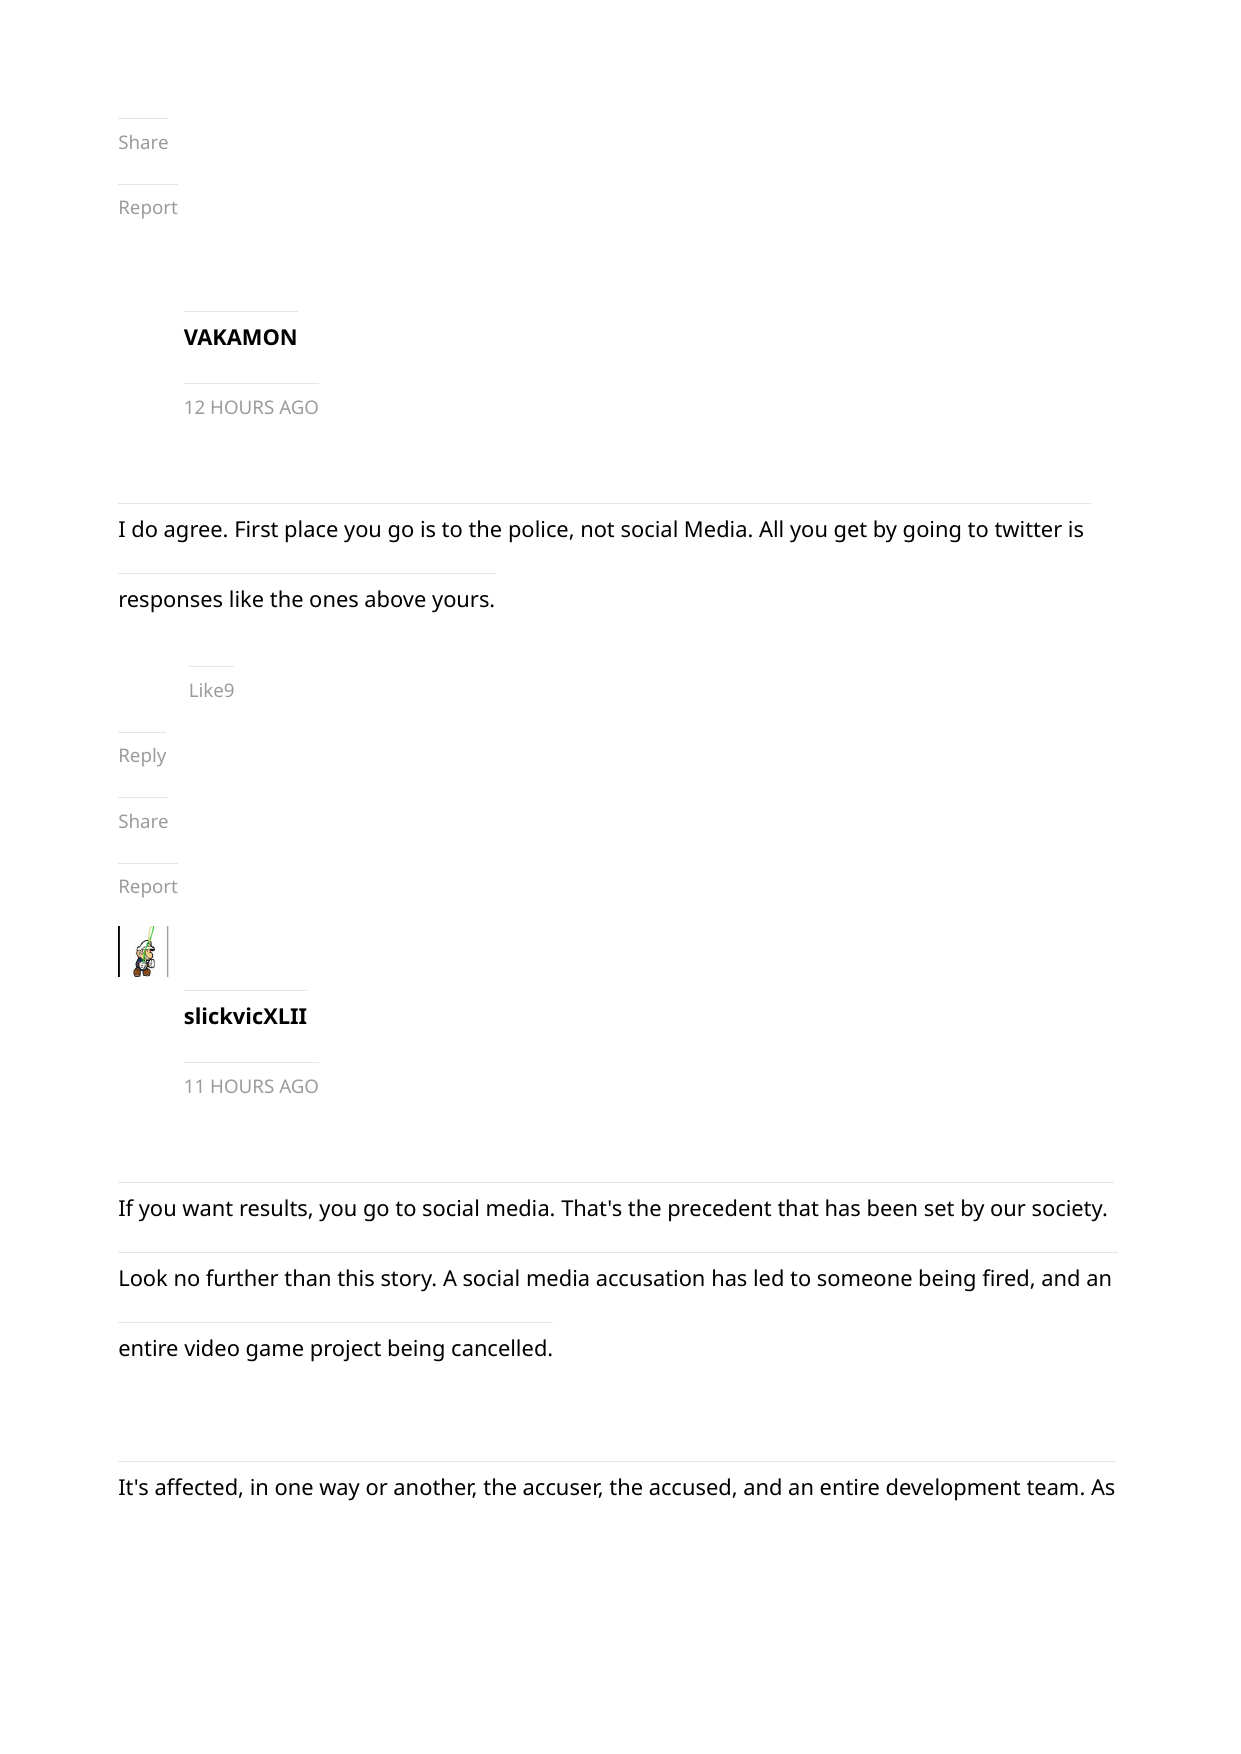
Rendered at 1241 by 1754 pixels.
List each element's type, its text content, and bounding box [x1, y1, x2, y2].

text Share [118, 797, 1122, 833]
picture [118, 926, 169, 977]
text Report [118, 183, 1122, 220]
text If you want results, you go to social media. That's the precedent that has been set by our society. Look no further than this story. A social media accusation has led to someone being fired, and an entire video game project being cancelled. It's affected, in one way or another, the accuser, the accused, and an entire development team. As [118, 1182, 1122, 1502]
text Reply [118, 732, 1122, 768]
text slickvicXLII [184, 990, 1114, 1031]
text VAKAMON [184, 311, 1114, 352]
text I do agree. First place you go is to the police, not social Media. All you get by going to twitter is responses like the ones above yours. [118, 503, 1122, 614]
text Share [118, 118, 1122, 155]
text Report [118, 862, 1122, 899]
text 11 HOURS AGO [184, 1062, 1117, 1098]
text Like9 [188, 666, 1122, 703]
text 12 HOURS AGO [184, 383, 1117, 419]
